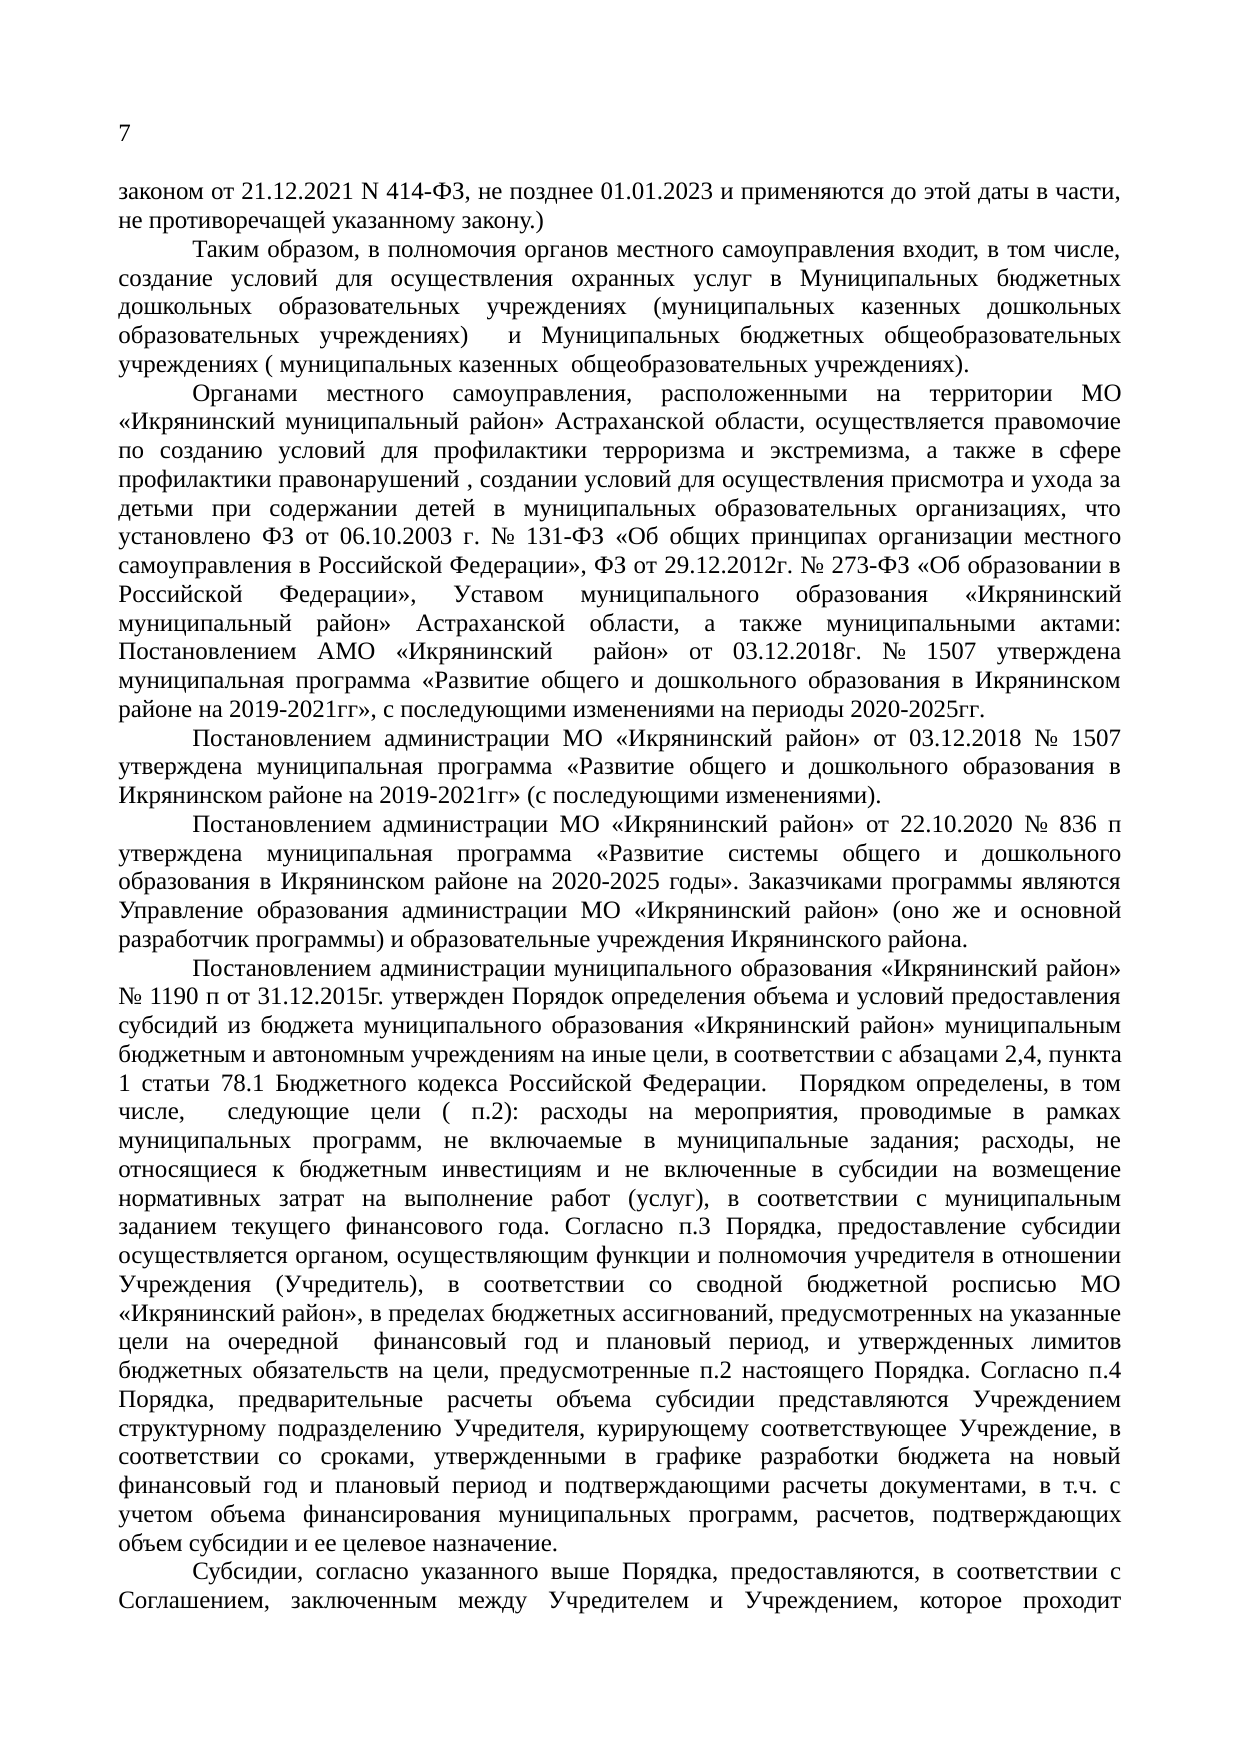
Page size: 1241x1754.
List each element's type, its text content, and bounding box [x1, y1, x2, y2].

text Субсидии, согласно указанного выше Порядка, предоставляются, в соответствии с Соглашением, заключенным между Учредителем и Учреждением, которое проходит [118, 1556, 1122, 1614]
text Постановлением администрации МО «Икрянинский район» от 03.12.2018 № 1507 утверждена муниципальная программа «Развитие общего и дошкольного образования в Икрянинском районе на 2019-2021гг» (c последующими изменениями). [118, 723, 1122, 809]
text законом от 21.12.2021 N 414-ФЗ, не позднее 01.01.2023 и применяются до этой даты в части, не противоречащей указанному закону.) [118, 176, 1122, 234]
text Органами местного самоуправления, расположенными на территории МО «Икрянинский муниципальный район» Астраханской области, осуществляется правомочие по созданию условий для профилактики терроризма и экстремизма, а также в сфере профилактики правонарушений , создании условий для осуществления присмотра и ухода за детьми при содержании детей в муниципальных образовательных организациях, что установлено ФЗ от 06.10.2003 г. № 131-ФЗ «Об общих принципах организации местного самоуправления в Российской Федерации», ФЗ от 29.12.2012г. № 273-ФЗ «Об образовании в Российской Федерации», Уставом муниципального образования «Икрянинский муниципальный район» Астраханской области, а также муниципальными актами: Постановлением АМО «Икрянинский район» от 03.12.2018г. № 1507 утверждена муниципальная программа «Развитие общего и дошкольного образования в Икрянинском районе на 2019-2021гг», с последующими изменениями на периоды 2020-2025гг. [118, 378, 1122, 723]
text Постановлением администрации МО «Икрянинский район» от 22.10.2020 № 836 п утверждена муниципальная программа «Развитие системы общего и дошкольного образования в Икрянинском районе на 2020-2025 годы». Заказчиками программы являются Управление образования администрации МО «Икрянинский район» (оно же и основной разработчик программы) и образовательные учреждения Икрянинского района. [118, 809, 1122, 953]
text Таким образом, в полномочия органов местного самоуправления входит, в том числе, создание условий для осуществления охранных услуг в Муниципальных бюджетных дошкольных образовательных учреждениях (муниципальных казенных дошкольных образовательных учреждениях) и Муниципальных бюджетных общеобразовательных учреждениях ( муниципальных казенных общеобразовательных учреждениях). [118, 234, 1122, 378]
text Постановлением администрации муниципального образования «Икрянинский район» № 1190 п от 31.12.2015г. утвержден Порядок определения объема и условий предоставления субсидий из бюджета муниципального образования «Икрянинский район» муниципальным бюджетным и автономным учреждениям на иные цели, в соответствии с абзацами 2,4, пункта 1 статьи 78.1 Бюджетного кодекса Российской Федерации. Порядком определены, в том числе, следующие цели ( п.2): расходы на мероприятия, проводимые в рамках муниципальных программ, не включаемые в муниципальные задания; расходы, не относящиеся к бюджетным инвестициям и не включенные в субсидии на возмещение нормативных затрат на выполнение работ (услуг), в соответствии с муниципальным заданием текущего финансового года. Согласно п.3 Порядка, предоставление субсидии осуществляется органом, осуществляющим функции и полномочия учредителя в отношении Учреждения (Учредитель), в соответствии со сводной бюджетной росписью МО «Икрянинский район», в пределах бюджетных ассигнований, предусмотренных на указанные цели на очередной финансовый год и плановый период, и утвержденных лимитов бюджетных обязательств на цели, предусмотренные п.2 настоящего Порядка. Согласно п.4 Порядка, предварительные расчеты объема субсидии представляются Учреждением структурному подразделению Учредителя, курирующему соответствующее Учреждение, в соответствии со сроками, утвержденными в графике разработки бюджета на новый финансовый год и плановый период и подтверждающими расчеты документами, в т.ч. с учетом объема финансирования муниципальных программ, расчетов, подтверждающих объем субсидии и ее целевое назначение. [118, 953, 1122, 1556]
